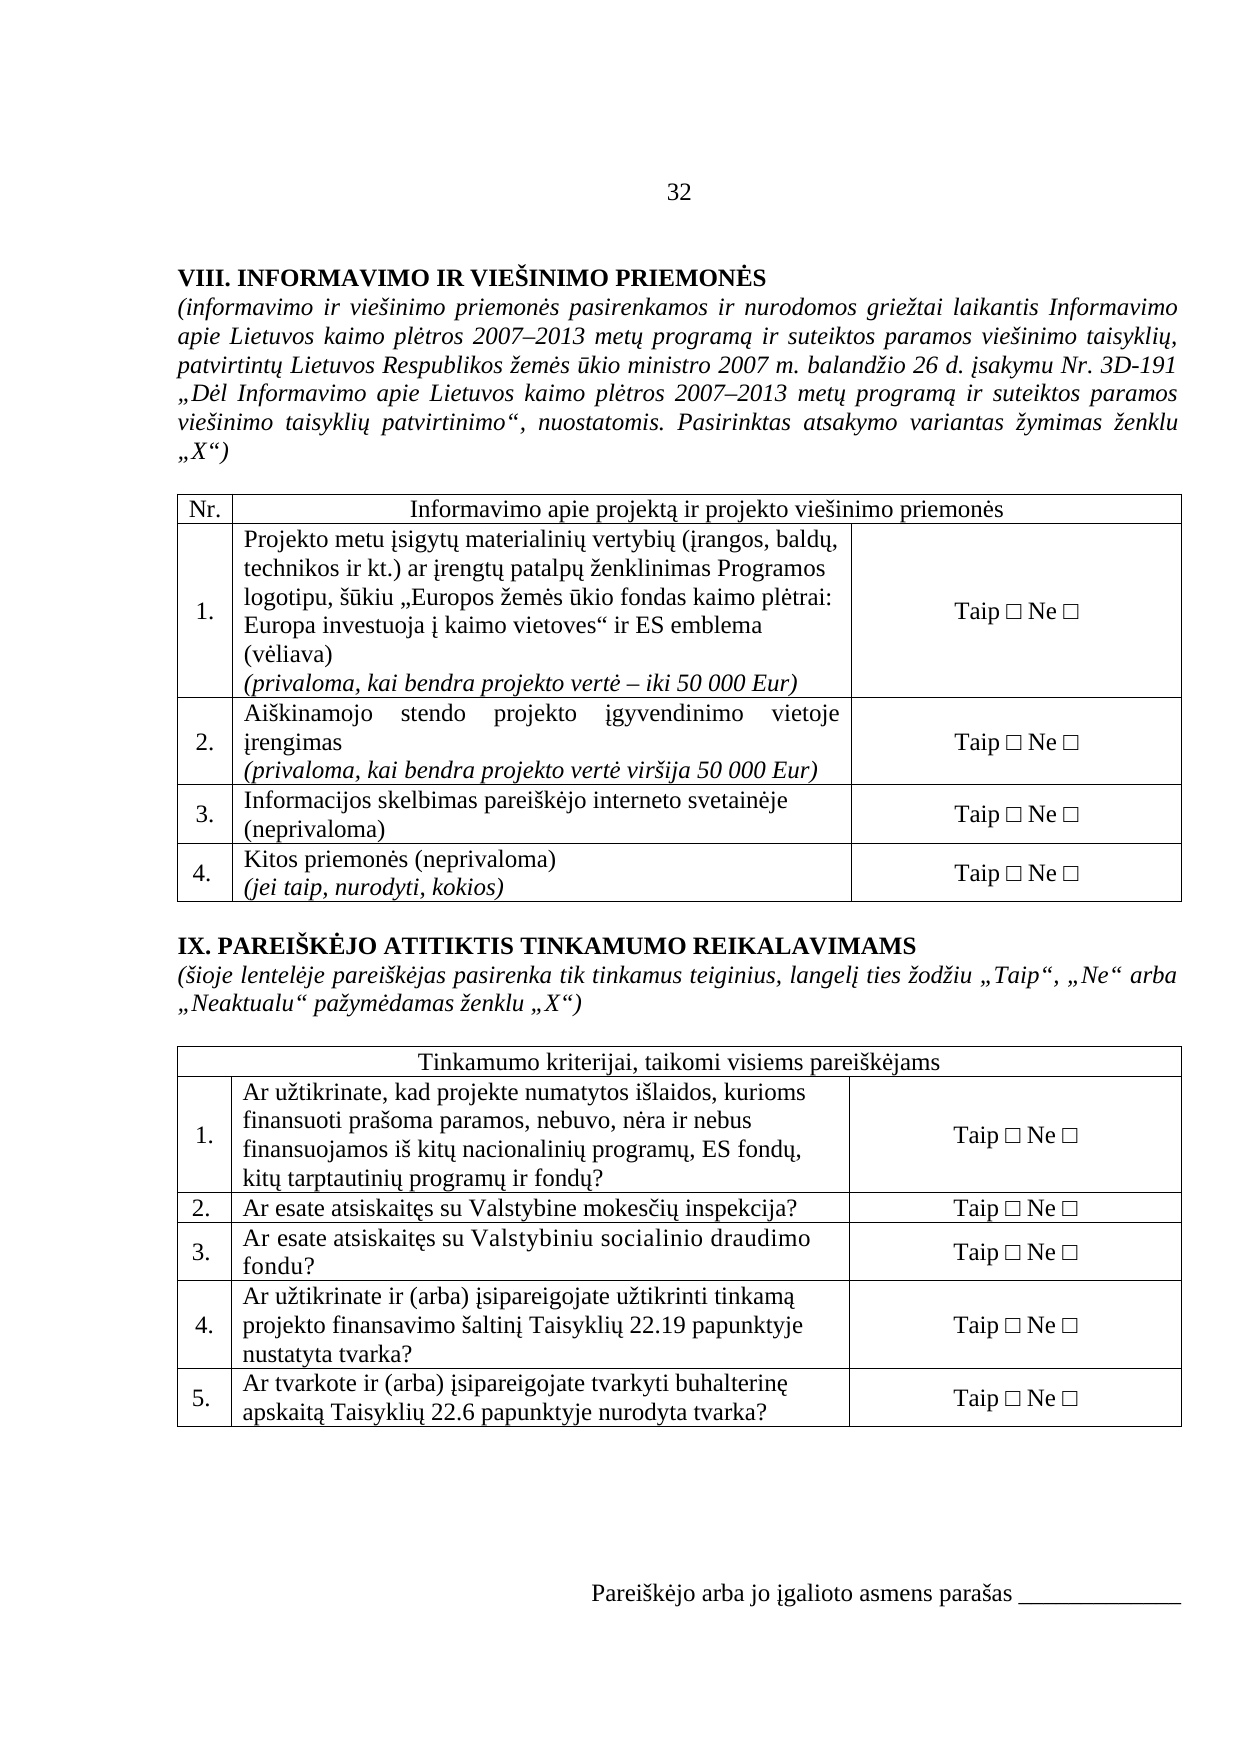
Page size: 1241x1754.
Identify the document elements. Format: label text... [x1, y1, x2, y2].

table_header Informavimo apie projektą ir projekto viešinimo priemonės [233, 495, 1181, 523]
table_header Nr. [178, 495, 232, 523]
table_cell Ar užtikrinate, kad projekte numatytos išlaidos, kurioms finansuoti prašoma paramos, nebuvo, nėra ir nebus finansuojamos iš kitų nacionalinių programų, ES fondų, kitų tarptautinių programų ir fondų? [232, 1077, 849, 1192]
table_cell Taip □ Ne □ [850, 1223, 1181, 1280]
table_cell Ar esate atsiskaitęs su Valstybiniu socialinio draudimo fondu? [232, 1223, 849, 1280]
text (šioje lentelėje pareiškėjas pasirenka tik tinkamus teiginius, langelį ties žodžiu „Taip“, „Ne“ arba „Neaktualu“ pažymėdamas ženklu „X“) [177, 960, 1181, 1017]
text IX. PAREIŠKĖJO ATITIKTIS TINKAMUMO REIKALAVIMAMS [177, 931, 1181, 960]
table_cell 3. [178, 785, 232, 843]
table_cell 5. [178, 1369, 231, 1426]
table_cell 1. [178, 1077, 231, 1192]
table_cell Ar užtikrinate ir (arba) įsipareigojate užtikrinti tinkamą projekto finansavimo šaltinį Taisyklių 22.19 papunktyje nustatyta tvarka? [232, 1281, 849, 1367]
text (informavimo ir viešinimo priemonės pasirenkamos ir nurodomos griežtai laikantis Informavimo apie Lietuvos kaimo plėtros 2007–2013 metų programą ir suteiktos paramos viešinimo taisyklių, patvirtintų Lietuvos Respublikos žemės ūkio ministro 2007 m. balandžio 26 d. įsakymu Nr. 3D-191 „Dėl Informavimo apie Lietuvos kaimo plėtros 2007–2013 metų programą ir suteiktos paramos viešinimo taisyklių patvirtinimo“, nuostatomis. Pasirinktas atsakymo variantas žymimas ženklu „X“) [177, 292, 1181, 465]
table_cell Ar tvarkote ir (arba) įsipareigojate tvarkyti buhalterinę apskaitą Taisyklių 22.6 papunktyje nurodyta tvarka? [232, 1369, 849, 1426]
table_cell Taip □ Ne □ [850, 1281, 1181, 1367]
table_cell 1. [178, 524, 232, 697]
table_cell 4. [178, 1281, 231, 1367]
table_cell Taip □ Ne □ [852, 698, 1181, 784]
table_cell Taip □ Ne □ [852, 785, 1181, 843]
table_cell Aiškinamojo stendo projekto įgyvendinimo vietoje įrengimas (privaloma, kai bendra projekto vertė viršija 50 000 Eur) [233, 698, 851, 784]
table_cell 2. [178, 1193, 231, 1222]
table_cell Ar esate atsiskaitęs su Valstybine mokesčių inspekcija? [232, 1193, 849, 1222]
table_cell Taip □ Ne □ [850, 1193, 1181, 1222]
text VIII. INFORMAVIMO IR VIEŠINIMO PRIEMONĖS [177, 263, 1181, 292]
table_cell Informacijos skelbimas pareiškėjo interneto svetainėje (neprivaloma) [233, 785, 851, 843]
table_header Tinkamumo kriterijai, taikomi visiems pareiškėjams [178, 1047, 1181, 1076]
table_cell Kitos priemonės (neprivaloma) (jei taip, nurodyti, kokios) [233, 844, 851, 901]
table_cell Taip □ Ne □ [850, 1077, 1181, 1192]
table_cell 4. [178, 844, 232, 901]
table_cell Projekto metu įsigytų materialinių vertybių (įrangos, baldų, technikos ir kt.) ar įrengtų patalpų ženklinimas Programos logotipu, šūkiu „Europos žemės ūkio fondas kaimo plėtrai: Europa investuoja į kaimo vietoves“ ir ES emblema (vėliava) (privaloma, kai bendra projekto vertė – iki 50 000 Eur) [233, 524, 851, 697]
table_cell Taip □ Ne □ [852, 844, 1181, 901]
table_cell 3. [178, 1223, 231, 1280]
table_cell 2. [178, 698, 232, 784]
table_cell Taip □ Ne □ [852, 524, 1181, 697]
table_cell Taip □ Ne □ [850, 1369, 1181, 1426]
